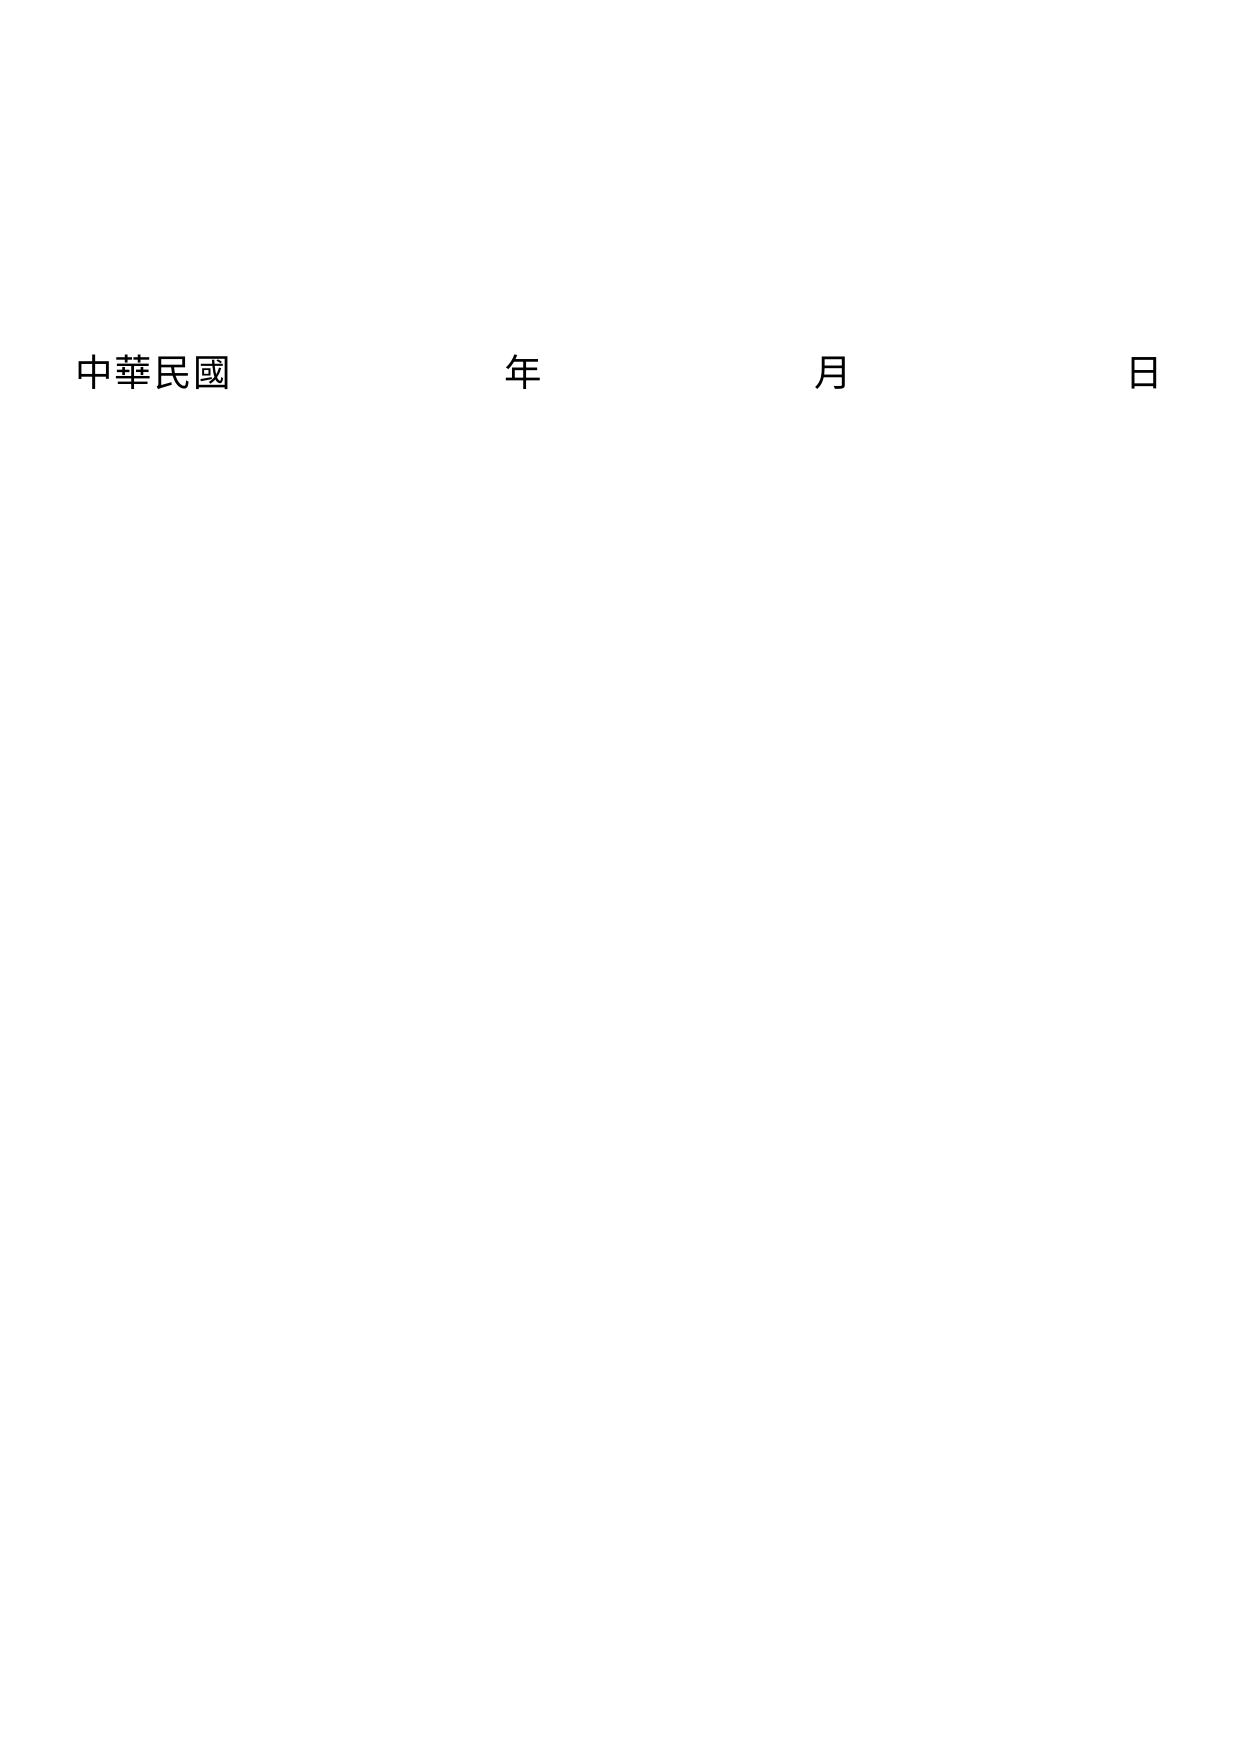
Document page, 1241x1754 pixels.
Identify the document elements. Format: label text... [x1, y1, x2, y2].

text 中華民國 年 月 日 [75, 328, 1165, 391]
